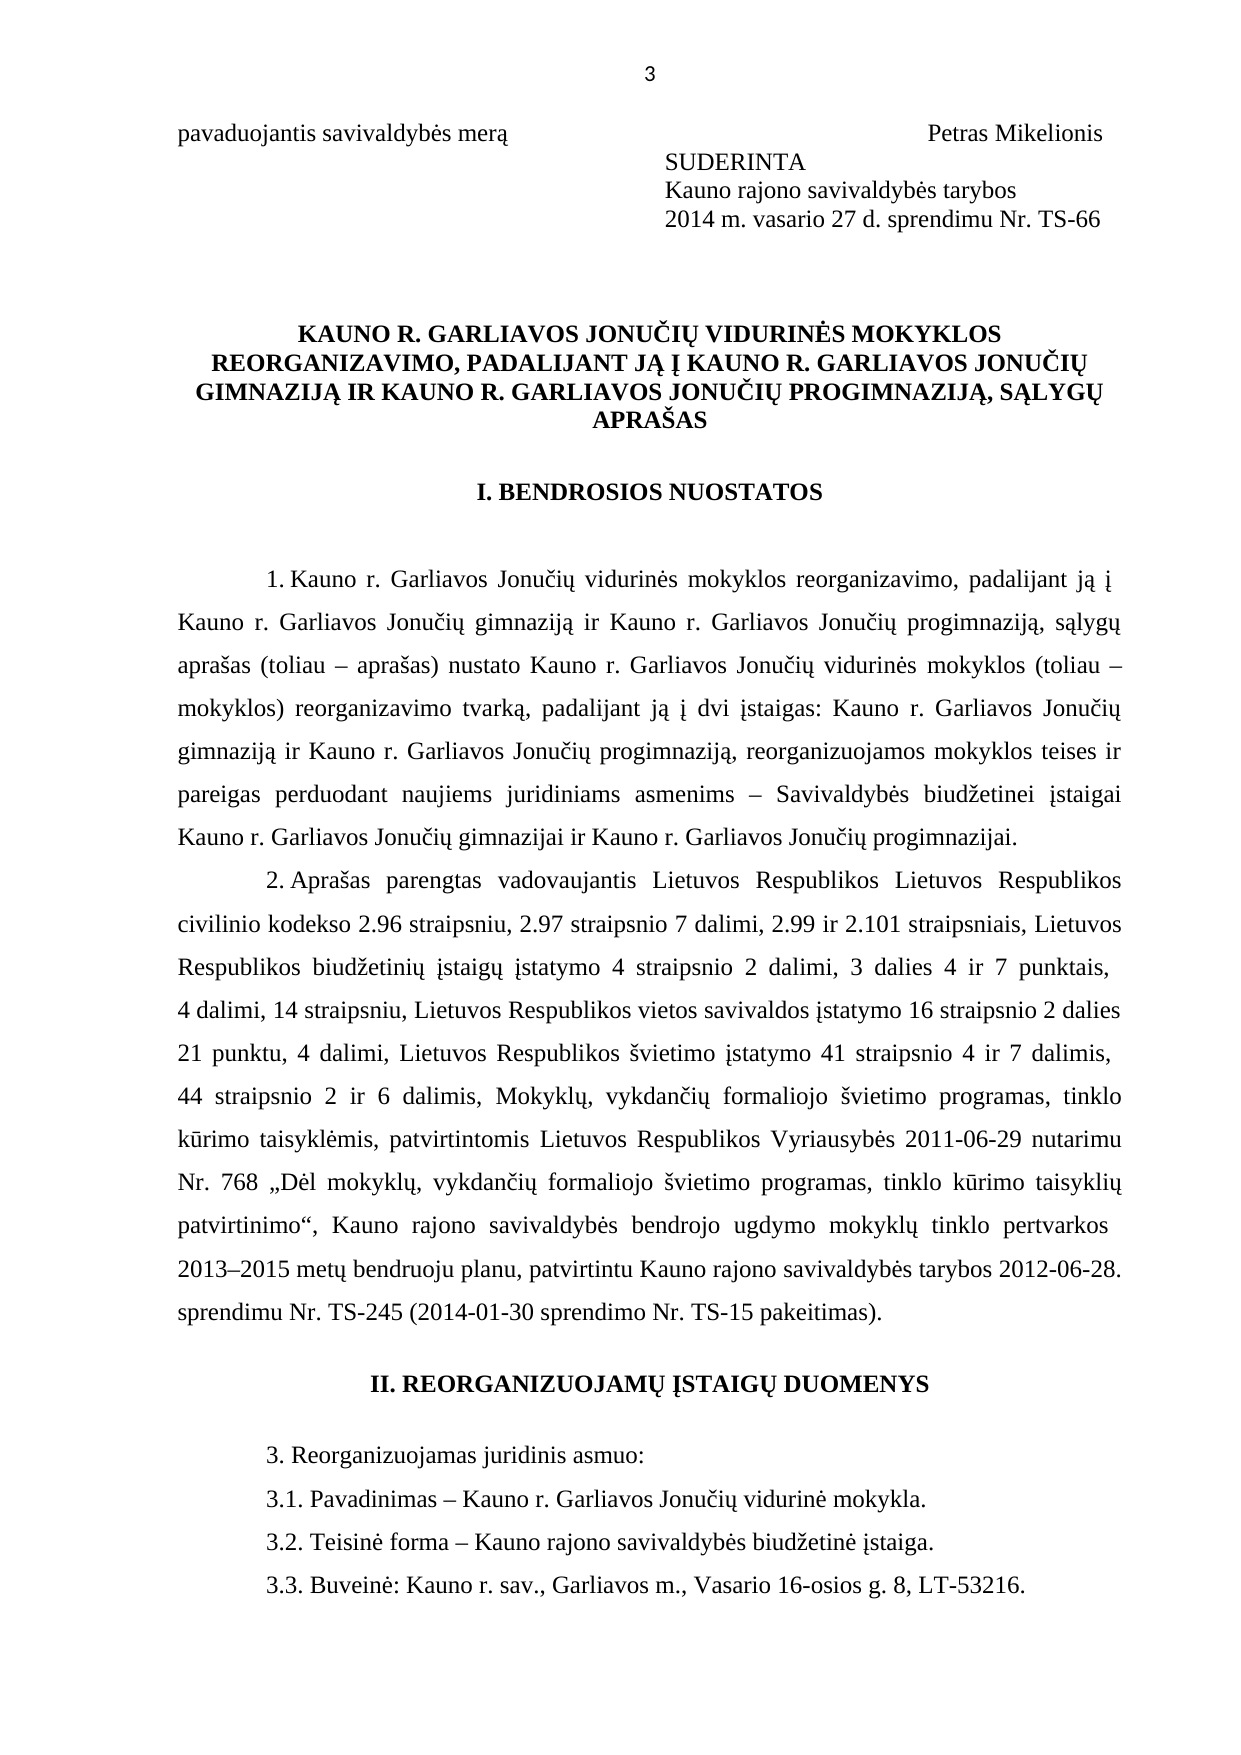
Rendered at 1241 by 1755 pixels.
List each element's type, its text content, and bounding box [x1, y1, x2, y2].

text Kauno rajono savivaldybės tarybos [177, 176, 1122, 204]
text 3.1. Pavadinimas – Kauno r. Garliavos Jonučių vidurinė mokykla. [177, 1484, 1122, 1512]
text I. BENDROSIOS NUOSTATOS [177, 477, 1122, 506]
text pavaduojantis savivaldybės merą Petras Mikelionis [177, 118, 1122, 147]
text 2014 m. vasario 27 d. sprendimu Nr. TS-66 [177, 204, 1122, 233]
text Kauno r. GARLIAVOS JONUČIŲ VIDURINĖS MOKYKLOS REORGANIZAVIMO, PADALIJANT JĄ Į KAUNO R. GARLIAVOS JONUČIŲ GIMNAZIJĄ IR KAUNO R. GARLIAVOS JONUČIŲ PROGIMNAZIJĄ, SĄLYGŲ APRAŠAS [177, 319, 1122, 434]
text 2. Aprašas parengtas vadovaujantis Lietuvos Respublikos Lietuvos Respublikos civilinio kodekso 2.96 straipsniu, 2.97 straipsnio 7 dalimi, 2.99 ir 2.101 straipsniais, Lietuvos Respublikos biudžetinių įstaigų įstatymo 4 straipsnio 2 dalimi, 3 dalies 4 ir 7 punktais, 4 dalimi, 14 straipsniu, Lietuvos Respublikos vietos savivaldos įstatymo 16 straipsnio 2 dalies 21 punktu, 4 dalimi, Lietuvos Respublikos švietimo įstatymo 41 straipsnio 4 ir 7 dalimis, 44 straipsnio 2 ir 6 dalimis, Mokyklų, vykdančių formaliojo švietimo programas, tinklo kūrimo taisyklėmis, patvirtintomis Lietuvos Respublikos Vyriausybės 2011-06-29 nutarimu Nr. 768 „Dėl mokyklų, vykdančių formaliojo švietimo programas, tinklo kūrimo taisyklių patvirtinimo“, Kauno rajono savivaldybės bendrojo ugdymo mokyklų tinklo pertvarkos 2013–2015 metų bendruoju planu, patvirtintu Kauno rajono savivaldybės tarybos 2012-06-28. sprendimu Nr. TS-245 (2014-01-30 sprendimo Nr. TS-15 pakeitimas). [177, 866, 1122, 1326]
text II. REORGANIZUOJAMŲ ĮSTAIGŲ DUOMENYS [177, 1369, 1122, 1397]
text SUDERINTA [177, 147, 1122, 176]
text 3. Reorganizuojamas juridinis asmuo: [177, 1441, 1122, 1469]
text 3.2. Teisinė forma – Kauno rajono savivaldybės biudžetinė įstaiga. [177, 1527, 1122, 1556]
text 1. Kauno r. Garliavos Jonučių vidurinės mokyklos reorganizavimo, padalijant ją į Kauno r. Garliavos Jonučių gimnaziją ir Kauno r. Garliavos Jonučių progimnaziją, sąlygų aprašas (toliau – aprašas) nustato Kauno r. Garliavos Jonučių vidurinės mokyklos (toliau – mokyklos) reorganizavimo tvarką, padalijant ją į dvi įstaigas: Kauno r. Garliavos Jonučių gimnaziją ir Kauno r. Garliavos Jonučių progimnaziją, reorganizuojamos mokyklos teises ir pareigas perduodant naujiems juridiniams asmenims – Savivaldybės biudžetinei įstaigai Kauno r. Garliavos Jonučių gimnazijai ir Kauno r. Garliavos Jonučių progimnazijai. [177, 564, 1122, 851]
text 3.3. Buveinė: Kauno r. sav., Garliavos m., Vasario 16-osios g. 8, LT-53216. [177, 1570, 1122, 1599]
